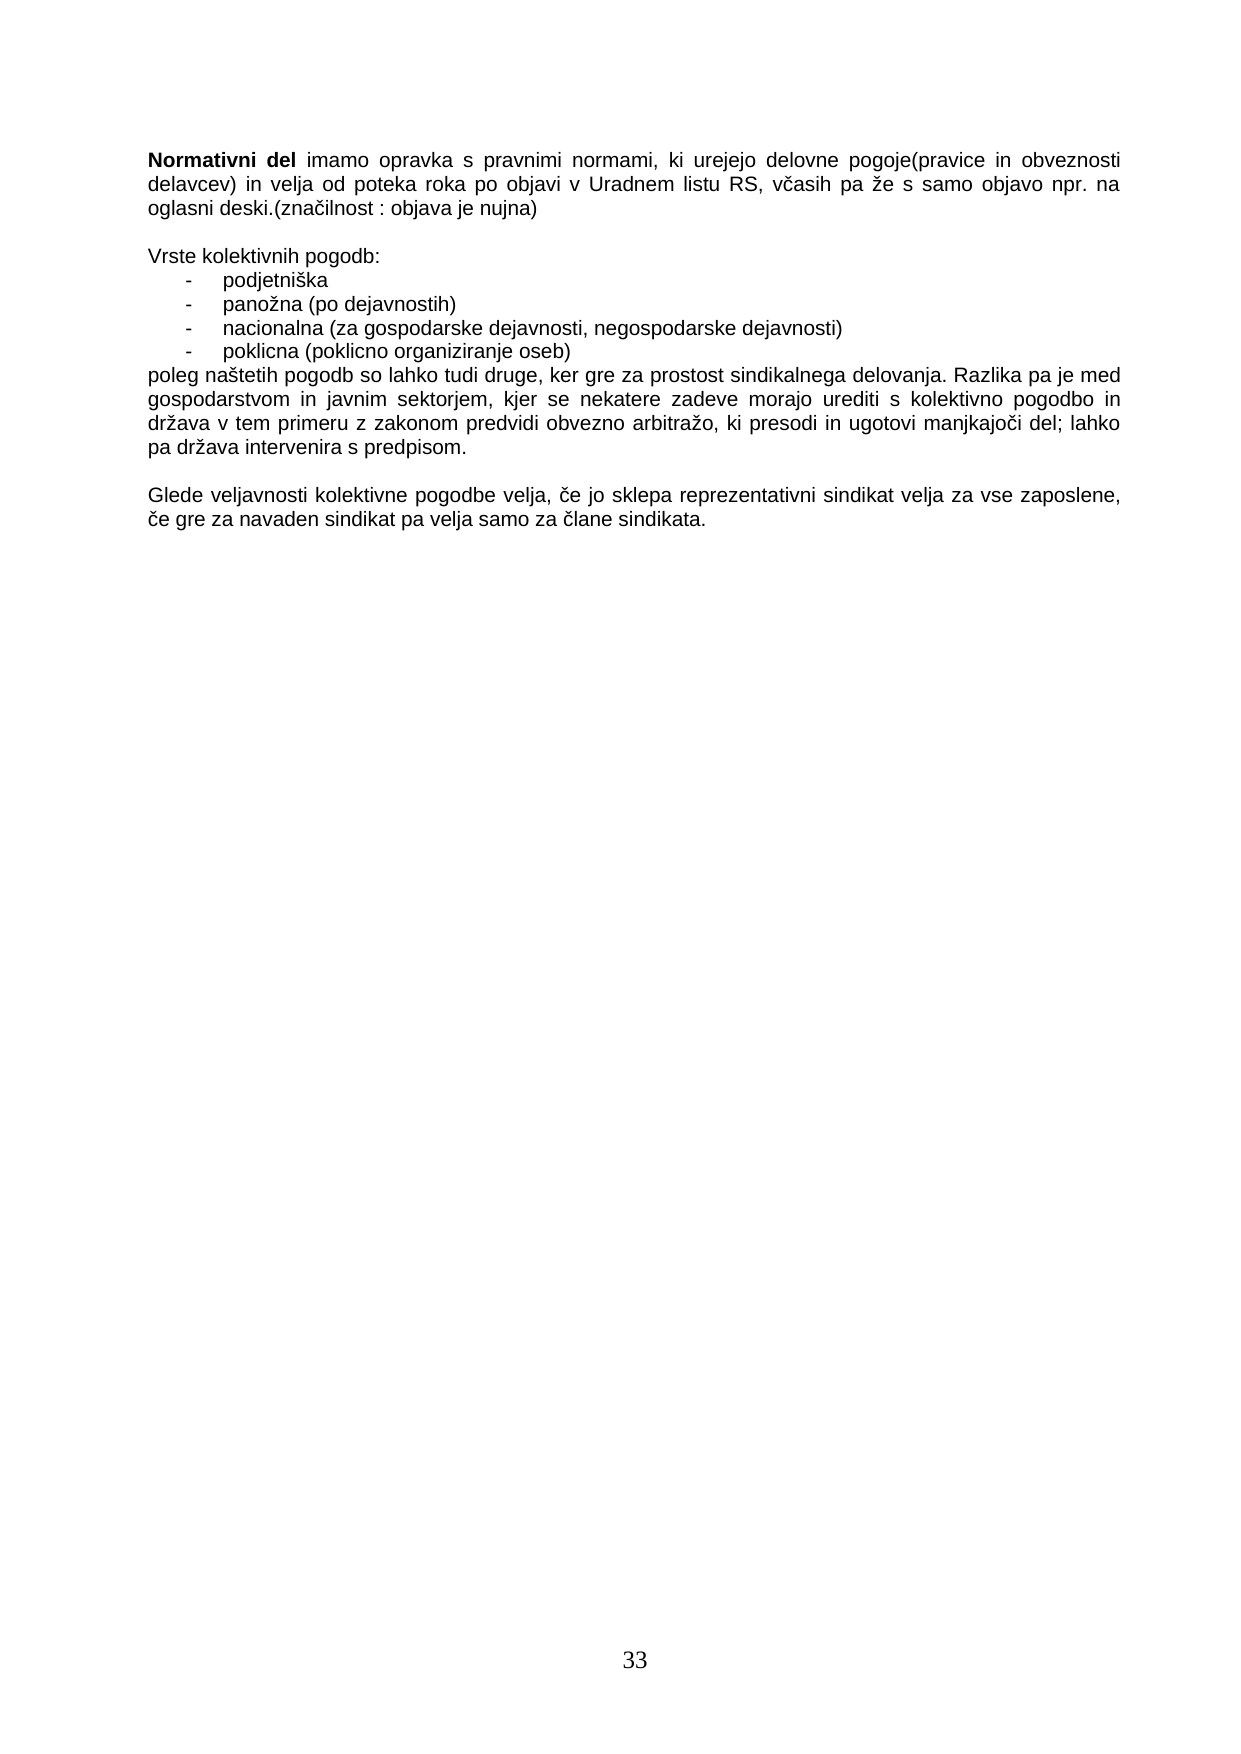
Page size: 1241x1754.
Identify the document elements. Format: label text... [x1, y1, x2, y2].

list podjetniška [185, 267, 1122, 291]
text Vrste kolektivnih pogodb: [148, 243, 1122, 267]
text Normativni del imamo opravka s pravnimi normami, ki urejejo delovne pogoje(pravice in obveznosti delavcev) in velja od poteka roka po objavi v Uradnem listu RS, včasih pa že s samo objavo npr. na oglasni deski.(značilnost : objava je nujna) [148, 148, 1122, 219]
text Glede veljavnosti kolektivne pogodbe velja, če jo sklepa reprezentativni sindikat velja za vse zaposlene, če gre za navaden sindikat pa velja samo za člane sindikata. [148, 483, 1122, 531]
text poleg naštetih pogodb so lahko tudi druge, ker gre za prostost sindikalnega delovanja. Razlika pa je med gospodarstvom in javnim sektorjem, kjer se nekatere zadeve morajo urediti s kolektivno pogodbo in država v tem primeru z zakonom predvidi obvezno arbitražo, ki presodi in ugotovi manjkajoči del; lahko pa država intervenira s predpisom. [148, 363, 1122, 459]
list poklicna (poklicno organiziranje oseb) [185, 339, 1122, 363]
list nacionalna (za gospodarske dejavnosti, negospodarske dejavnosti) [185, 315, 1122, 339]
list panožna (po dejavnostih) [185, 291, 1122, 315]
